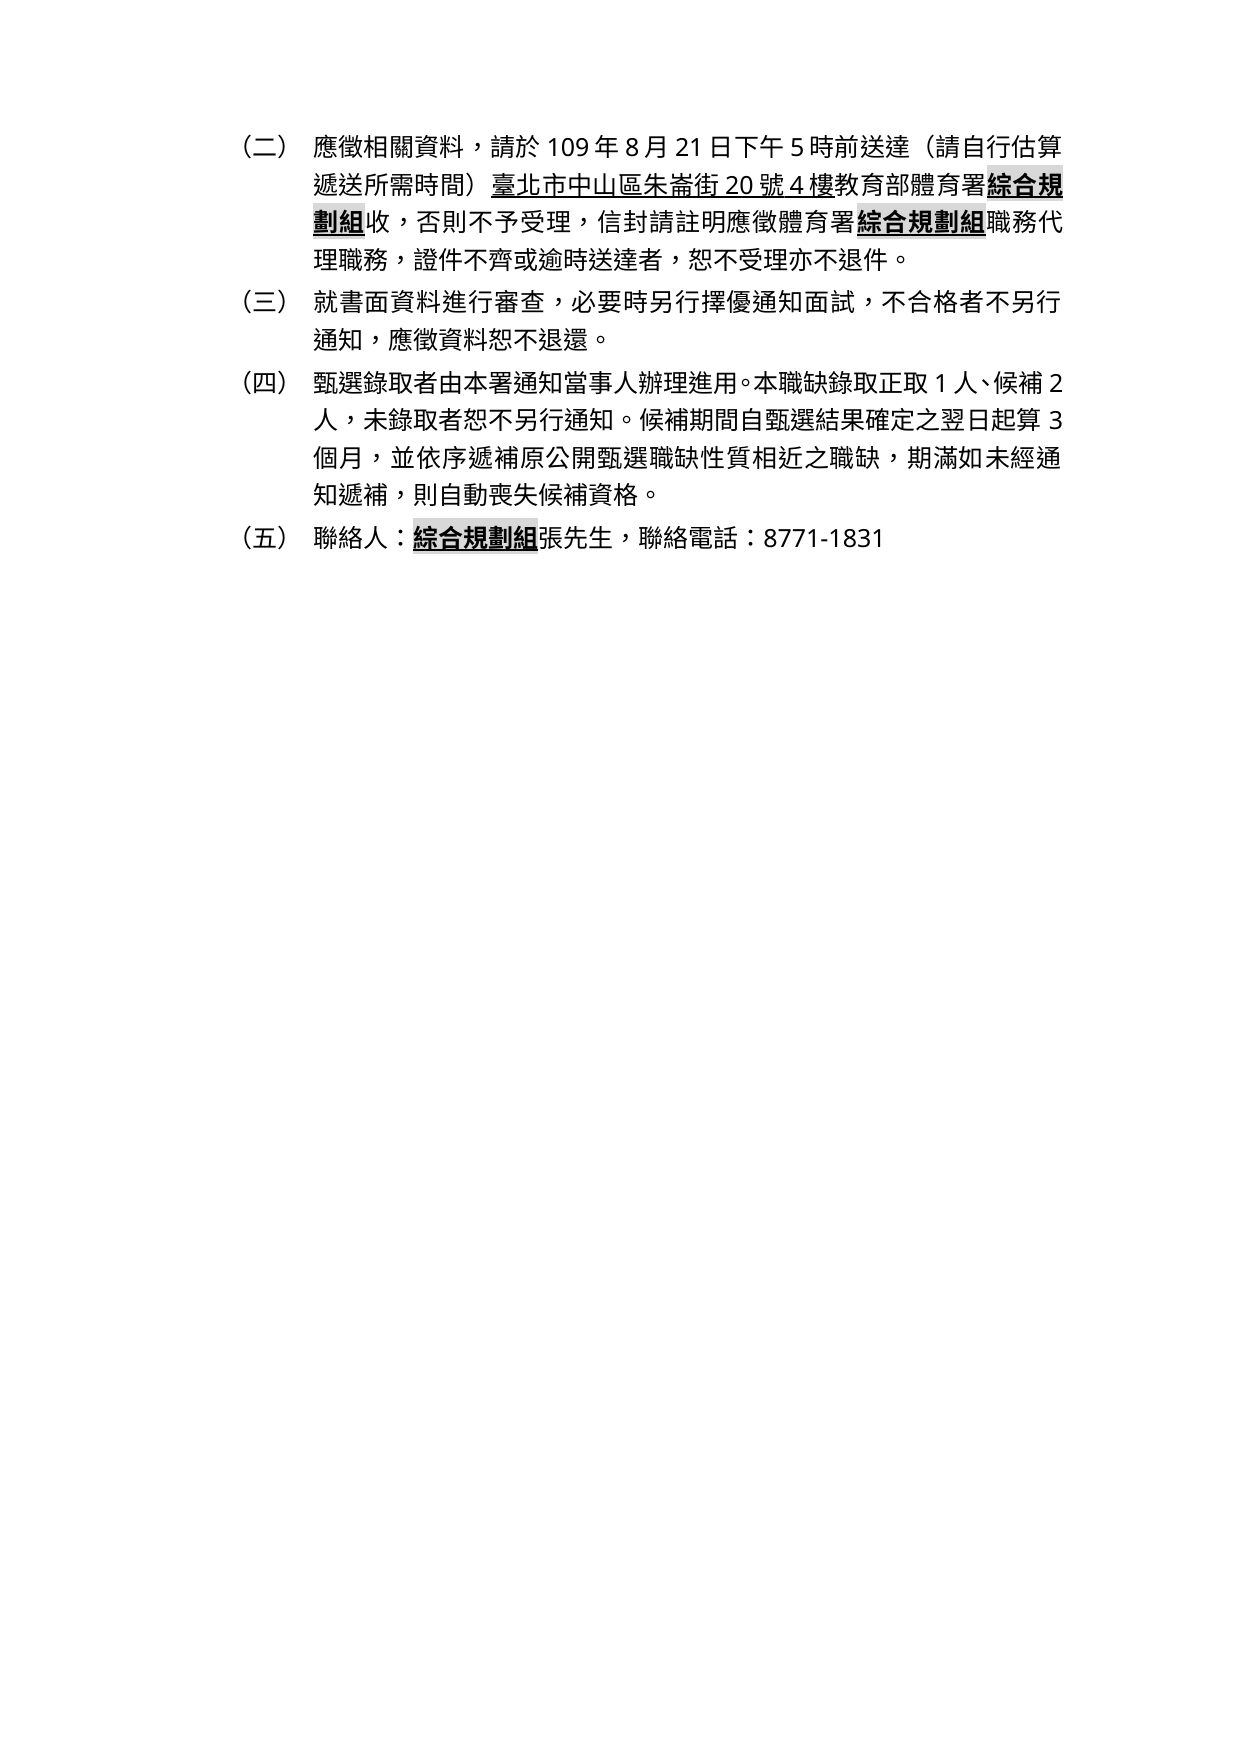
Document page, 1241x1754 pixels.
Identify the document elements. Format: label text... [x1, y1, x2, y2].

list 應徵相關資料，請於109年8月21日下午5時前送達（請自行估算遞送所需時間）臺北市中山區朱崙街20號4樓教育部體育署綜合規劃組收，否則不予受理，信封請註明應徵體育署綜合規劃組職務代理職務，證件不齊或逾時送達者，恕不受理亦不退件。 [227, 127, 1063, 277]
list 就書面資料進行審查，必要時另行擇優通知面試，不合格者不另行通知，應徵資料恕不退還。 [227, 282, 1063, 357]
list 甄選錄取者由本署通知當事人辦理進用。本職缺錄取正取1人、候補2人，未錄取者恕不另行通知。候補期間自甄選結果確定之翌日起算3個月，並依序遞補原公開甄選職缺性質相近之職缺，期滿如未經通知遞補，則自動喪失候補資格。 [227, 362, 1063, 512]
list 聯絡人：綜合規劃組張先生，聯絡電話：8771-1831 [227, 518, 1063, 555]
